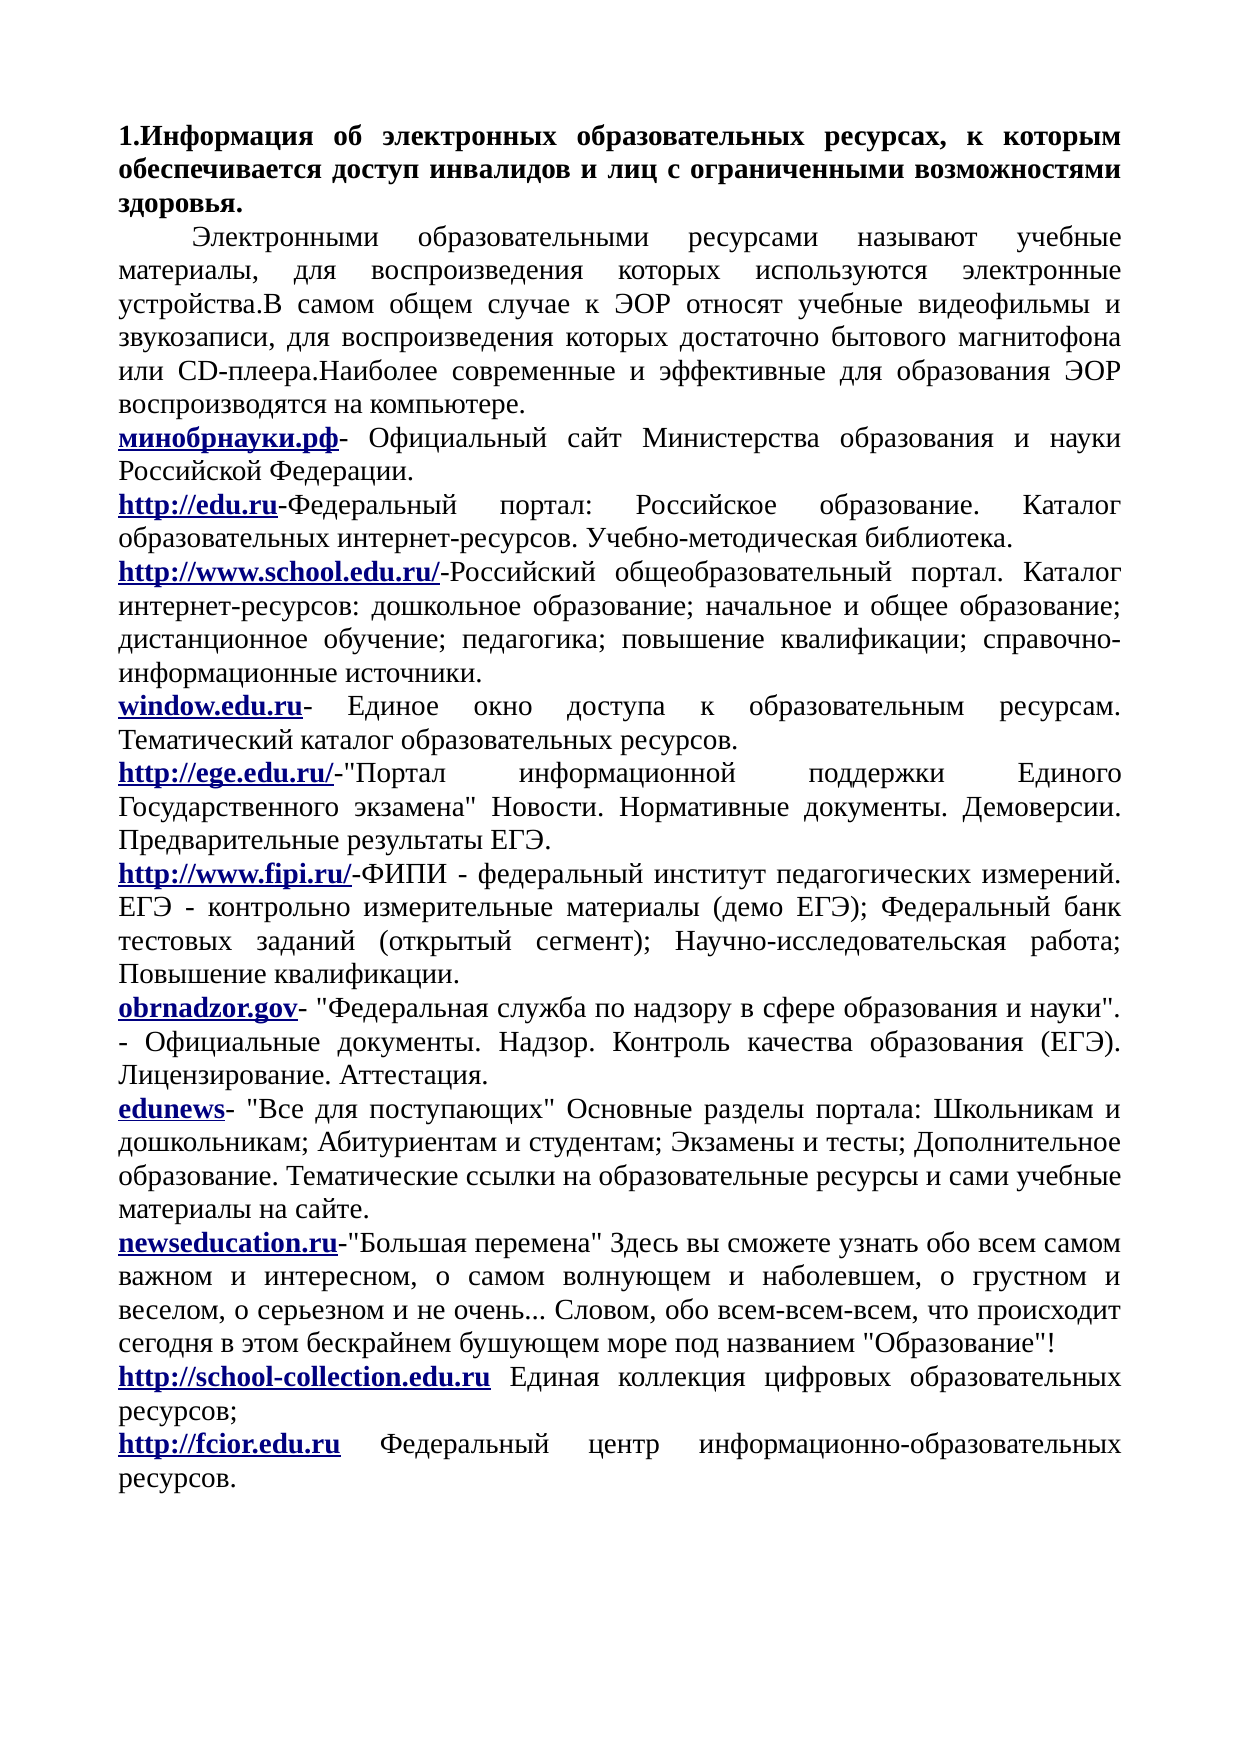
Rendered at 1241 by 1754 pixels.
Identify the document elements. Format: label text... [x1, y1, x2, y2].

text Электронными образовательными ресурсами называют учебные материалы, для воспроизведения которых используются электронные устройства.В самом общем случае к ЭОР относят учебные видеофильмы и звукозаписи, для воспроизведения которых достаточно бытового магнитофона или CD-плеера.Наиболее современные и эффективные для образования ЭОР воспроизводятся на компьютере. [118, 219, 1122, 420]
text http://www.fipi.ru/-ФИПИ - федеральный институт педагогических измерений. ЕГЭ - контрольно измерительные материалы (демо ЕГЭ); Федеральный банк тестовых заданий (открытый сегмент); Научно-исследовательская работа; Повышение квалификации. [118, 856, 1122, 990]
text http://www.school.edu.ru/-Российский общеобразовательный портал. Каталог интернет-ресурсов: дошкольное образование; начальное и общее образование; дистанционное обучение; педагогика; повышение квалификации; справочно-информационные источники. [118, 554, 1122, 688]
text edunews- "Все для поступающих" Основные разделы портала: Школьникам и дошкольникам; Абитуриентам и студентам; Экзамены и тесты; Дополнительное образование. Тематические ссылки на образовательные ресурсы и сами учебные материалы на сайте. [118, 1091, 1122, 1225]
text http://fcior.edu.ru Федеральный центр информационно-образовательных ресурсов. [118, 1426, 1122, 1493]
text obrnadzor.gov- "Федеральная служба по надзору в сфере образования и науки". - Официальные документы. Надзор. Контроль качества образования (ЕГЭ). Лицензирование. Аттестация. [118, 990, 1122, 1091]
text newseducation.ru-"Большая перемена" Здесь вы сможете узнать обо всем самом важном и интересном, о самом волнующем и наболевшем, о грустном и веселом, о серьезном и не очень... Словом, обо всем-всем-всем, что происходит сегодня в этом бескрайнем бушующем море под названием "Образование"! [118, 1225, 1122, 1359]
text минобрнауки.рф- Официальный сайт Министерства образования и науки Российской Федерации. [118, 420, 1122, 487]
text http://ege.edu.ru/-"Портал информационной поддержки Единого Государственного экзамена" Новости. Нормативные документы. Демоверсии. Предварительные результаты ЕГЭ. [118, 755, 1122, 856]
text window.edu.ru- Единое окно доступа к образовательным ресурсам. Тематический каталог образовательных ресурсов. [118, 688, 1122, 755]
text http://school-collection.edu.ru Единая коллекция цифровых образовательных ресурсов; [118, 1359, 1122, 1426]
text 1.Информация об электронных образовательных ресурсах, к которым обеспечивается доступ инвалидов и лиц с ограниченными возможностями здоровья. [118, 118, 1122, 219]
text http://edu.ru-Федеральный портал: Российское образование. Каталог образовательных интернет-ресурсов. Учебно-методическая библиотека. [118, 487, 1122, 554]
